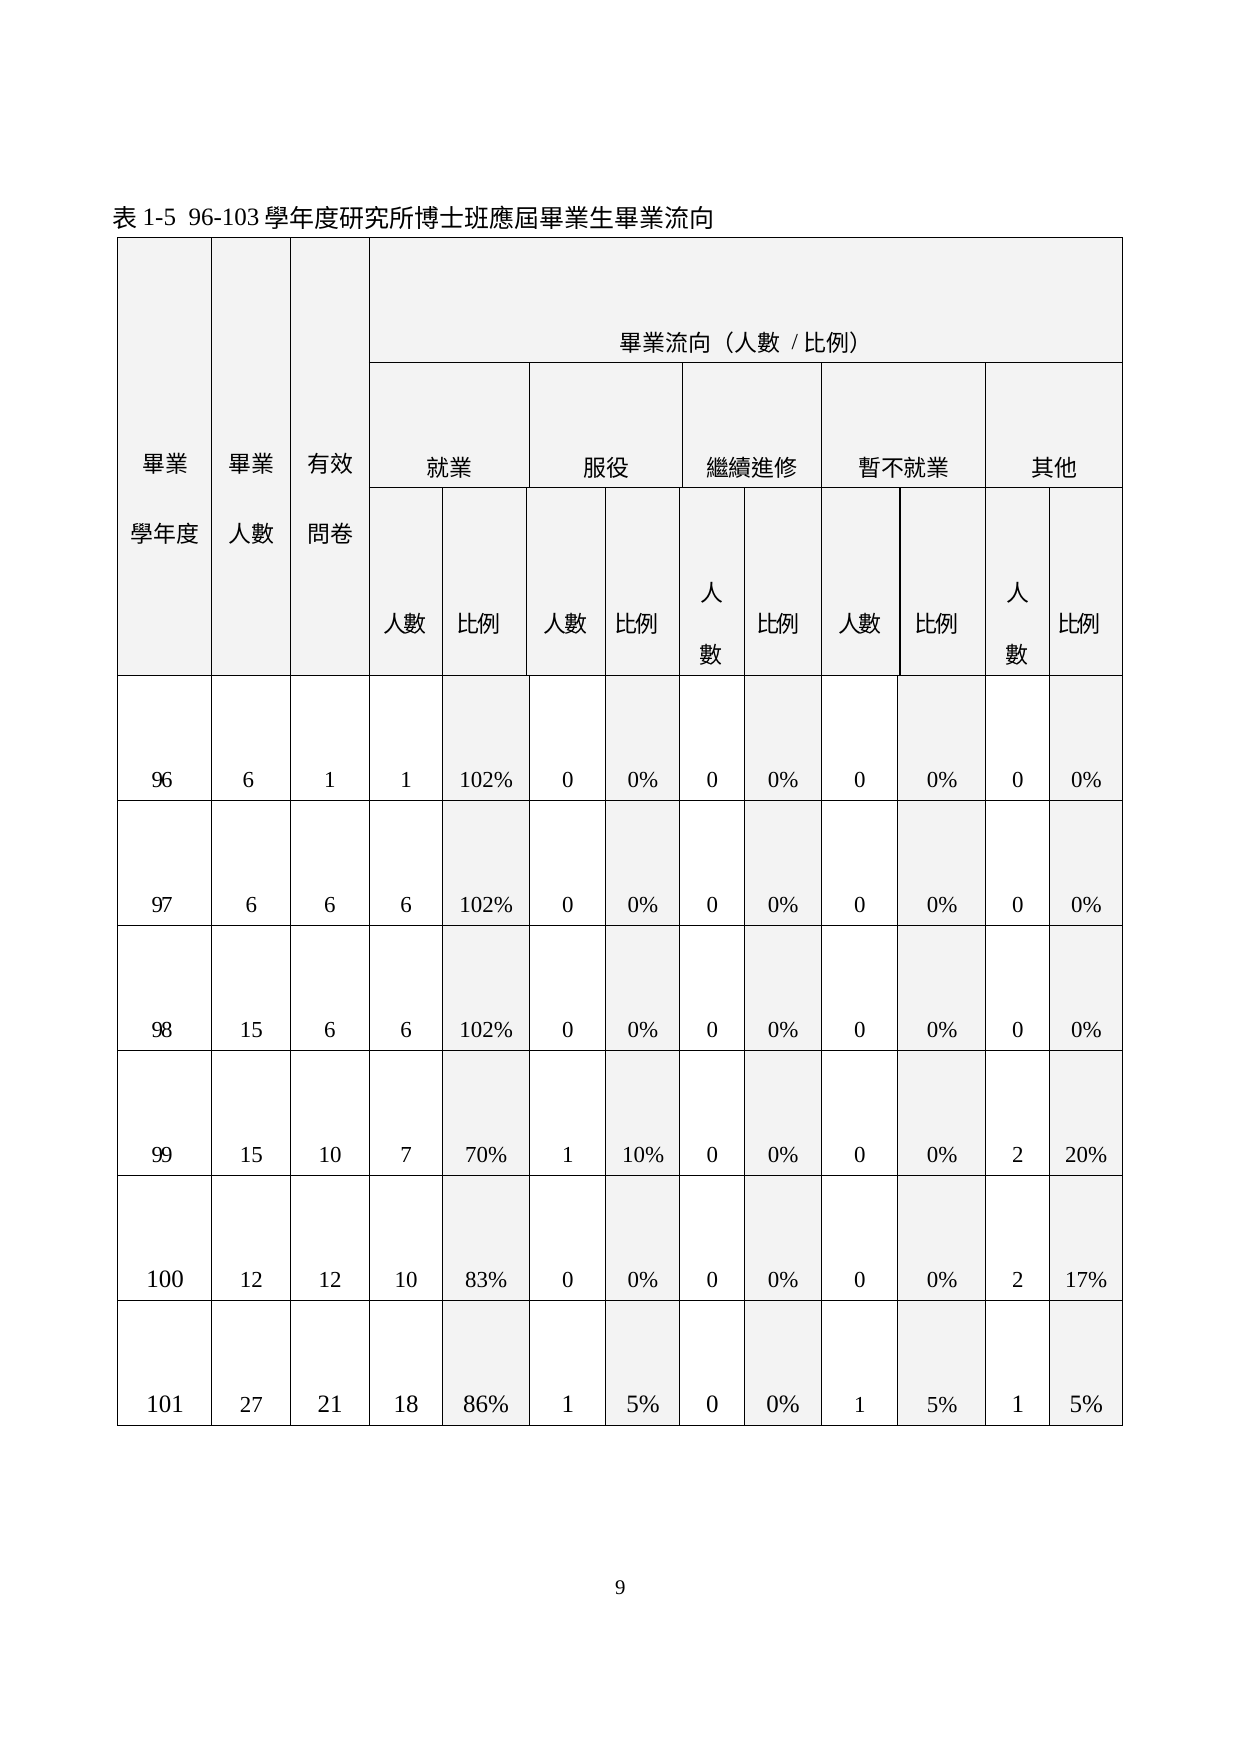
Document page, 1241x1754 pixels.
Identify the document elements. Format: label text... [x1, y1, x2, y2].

table_cell 15 [212, 926, 290, 1050]
table_cell 0 [680, 801, 744, 925]
table_cell 0 [680, 676, 744, 800]
table_cell 86% [443, 1301, 529, 1425]
table_cell 0% [898, 1051, 985, 1175]
table_cell 6 [291, 926, 369, 1050]
table_cell 0 [986, 926, 1049, 1050]
table_cell 0% [745, 676, 821, 800]
table_cell 7 [370, 1051, 442, 1175]
table_header 畢業 人數 [212, 238, 290, 675]
table_cell 繼續進修 [683, 363, 821, 487]
table_cell 0 [986, 801, 1049, 925]
table_cell 0% [745, 801, 821, 925]
table_cell 0% [606, 926, 679, 1050]
table_cell 0% [898, 926, 985, 1050]
table_cell 12 [291, 1176, 369, 1300]
table_cell 0 [530, 1176, 605, 1300]
table_cell 0% [745, 926, 821, 1050]
table_cell 就業 [370, 363, 529, 487]
table_cell 5% [1050, 1301, 1122, 1425]
table_cell 人數 [370, 488, 442, 675]
table_cell 0% [745, 1051, 821, 1175]
table_cell 0 [530, 801, 605, 925]
table_cell 100 [118, 1176, 211, 1300]
table_cell 97 [118, 801, 211, 925]
table_cell 2 [986, 1051, 1049, 1175]
table_cell 0% [606, 676, 679, 800]
table_cell 其他 [986, 363, 1122, 487]
table_cell 0% [898, 1176, 985, 1300]
table_cell 人數 [986, 488, 1049, 675]
table_cell 0 [530, 926, 605, 1050]
table_cell 6 [212, 676, 290, 800]
table_cell 5% [606, 1301, 679, 1425]
table_cell 99 [118, 1051, 211, 1175]
table_cell 70% [443, 1051, 529, 1175]
table_header 畢業流向（人數 / 比例） [370, 238, 1122, 362]
table_cell 比例 [606, 488, 679, 675]
table_cell 20% [1050, 1051, 1122, 1175]
table_cell 0% [1050, 676, 1122, 800]
table_cell 比例 [745, 488, 821, 675]
table_cell 17% [1050, 1176, 1122, 1300]
table_cell 比例 [901, 488, 985, 675]
table_cell 0 [680, 1176, 744, 1300]
text 表1-5 96-103學年度研究所博士班應屆畢業生畢業流向 [112, 175, 1128, 237]
table_cell 96 [118, 676, 211, 800]
table_cell 1 [530, 1301, 605, 1425]
table_cell 0 [680, 926, 744, 1050]
table_cell 83% [443, 1176, 529, 1300]
table_cell 0% [898, 676, 985, 800]
table_cell 1 [822, 1301, 897, 1425]
table_cell 102% [443, 676, 529, 800]
table_cell 1 [986, 1301, 1049, 1425]
table_cell 0 [680, 1051, 744, 1175]
table_cell 2 [986, 1176, 1049, 1300]
table_header 有效 問卷 [291, 238, 369, 675]
table_cell 0% [1050, 801, 1122, 925]
table_cell 比例 [1050, 488, 1122, 675]
table_cell 人數 [822, 488, 899, 675]
table_cell 0 [530, 676, 605, 800]
table_cell 102% [443, 926, 529, 1050]
table_cell 21 [291, 1301, 369, 1425]
table_cell 0% [745, 1301, 821, 1425]
table_cell 6 [212, 801, 290, 925]
table_cell 0% [898, 801, 985, 925]
table_cell 0% [1050, 926, 1122, 1050]
table_cell 人數 [680, 488, 744, 675]
table_cell 服役 [530, 363, 682, 487]
table_cell 6 [370, 926, 442, 1050]
table_cell 0 [822, 926, 897, 1050]
table_cell 人數 [527, 488, 605, 675]
table_cell 0 [822, 1176, 897, 1300]
table_cell 18 [370, 1301, 442, 1425]
table_cell 10 [370, 1176, 442, 1300]
table_cell 6 [370, 801, 442, 925]
table_cell 0% [606, 1176, 679, 1300]
table_cell 5% [898, 1301, 985, 1425]
table_cell 暫不就業 [822, 363, 985, 487]
table_cell 0% [606, 801, 679, 925]
table_cell 12 [212, 1176, 290, 1300]
table_cell 0% [745, 1176, 821, 1300]
table_cell 15 [212, 1051, 290, 1175]
table_cell 1 [370, 676, 442, 800]
table_cell 1 [530, 1051, 605, 1175]
table_cell 98 [118, 926, 211, 1050]
table_cell 10 [291, 1051, 369, 1175]
table_cell 0 [822, 676, 897, 800]
table_cell 10% [606, 1051, 679, 1175]
table_cell 比例 [443, 488, 526, 675]
table_cell 101 [118, 1301, 211, 1425]
table_cell 0 [986, 676, 1049, 800]
table_cell 1 [291, 676, 369, 800]
table_cell 0 [822, 1051, 897, 1175]
table_cell 27 [212, 1301, 290, 1425]
table_cell 102% [443, 801, 529, 925]
table_cell 0 [822, 801, 897, 925]
table_cell 6 [291, 801, 369, 925]
table_cell 0 [680, 1301, 744, 1425]
table_header 畢業 學年度 [118, 238, 211, 675]
